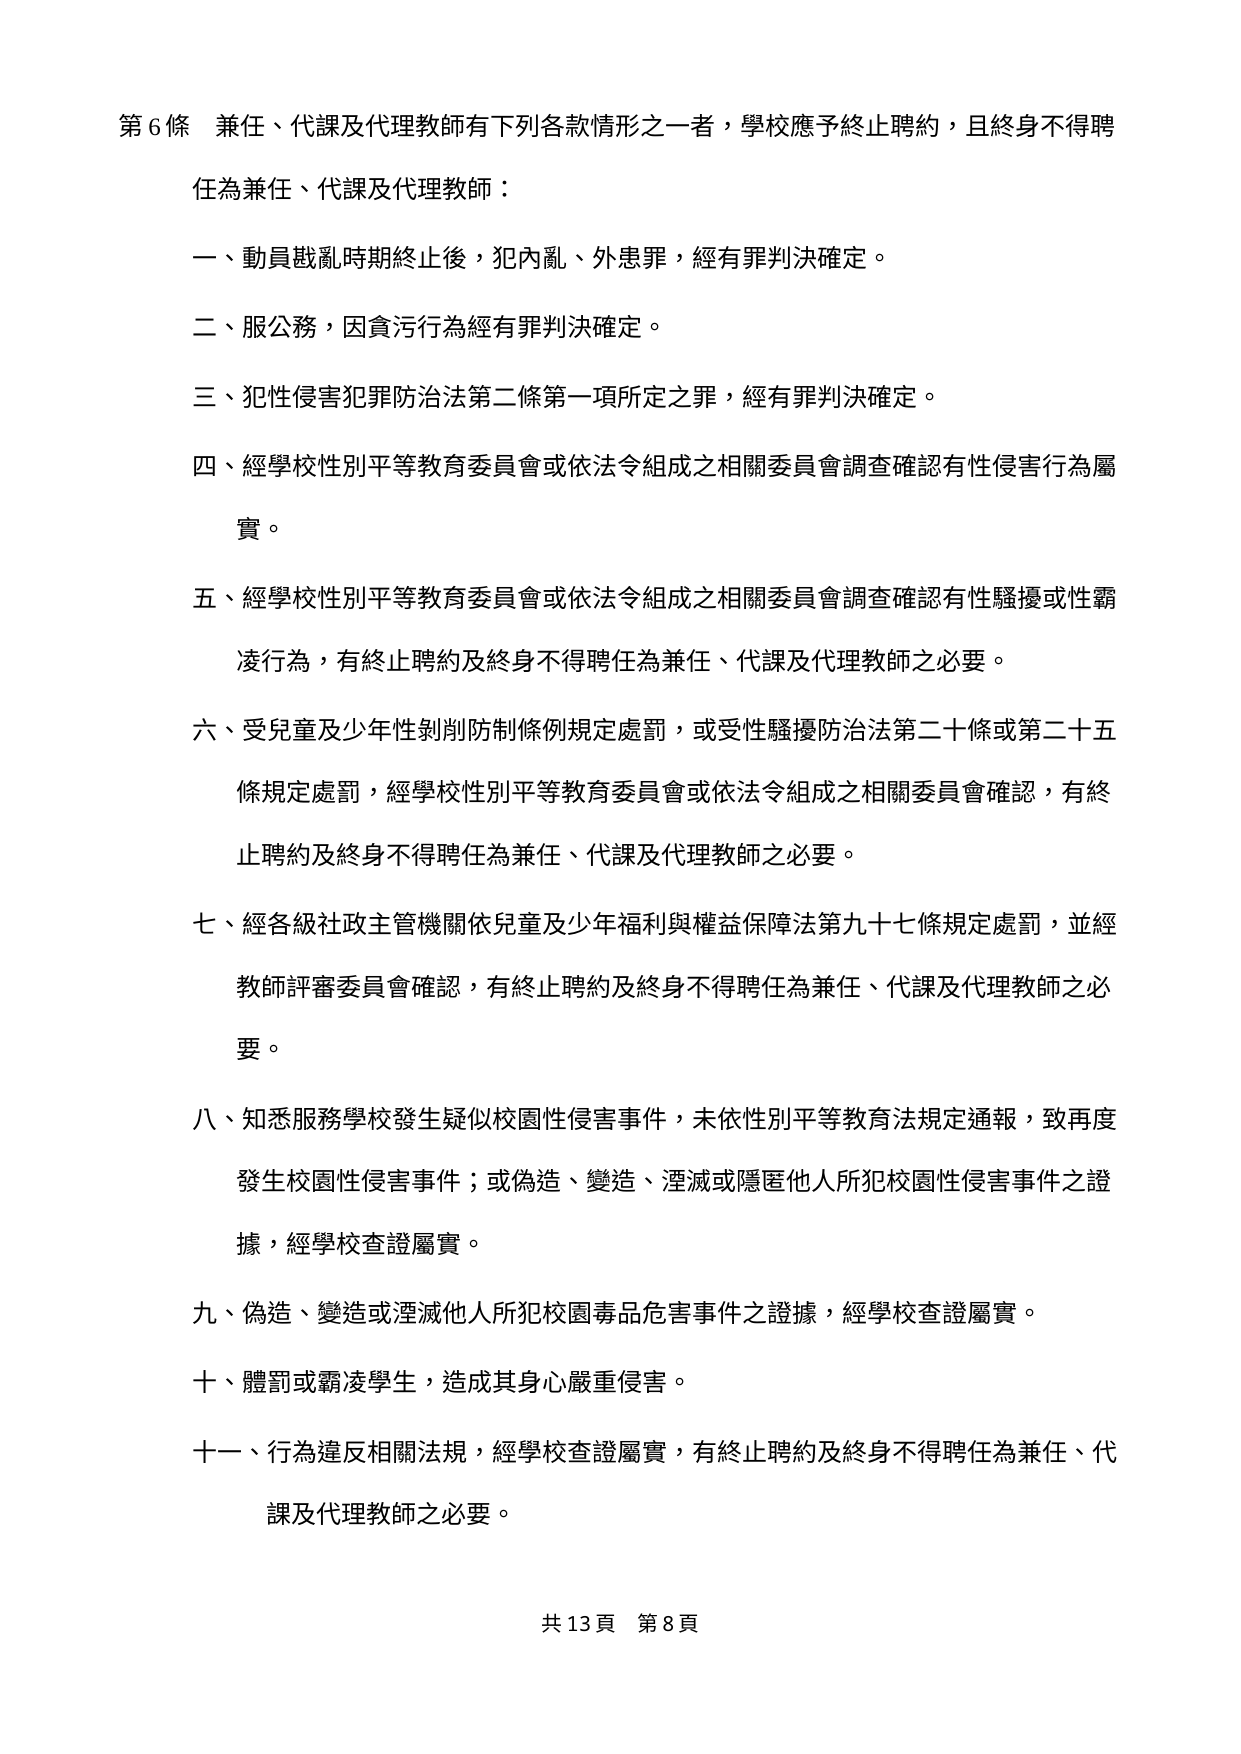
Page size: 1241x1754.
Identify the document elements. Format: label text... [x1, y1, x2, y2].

text 七、經各級社政主管機關依兒童及少年福利與權益保障法第九十七條規定處罰，並經教師評審委員會確認，有終止聘約及終身不得聘任為兼任、代課及代理教師之必要。 [192, 881, 1122, 1069]
text 三、犯性侵害犯罪防治法第二條第一項所定之罪，經有罪判決確定。 [192, 354, 1122, 416]
text 九、偽造、變造或湮滅他人所犯校園毒品危害事件之證據，經學校查證屬實。 [192, 1270, 1122, 1332]
text 十一、行為違反相關法規，經學校查證屬實，有終止聘約及終身不得聘任為兼任、代課及代理教師之必要。 [192, 1409, 1122, 1534]
text 二、服公務，因貪污行為經有罪判決確定。 [192, 284, 1122, 347]
text 八、知悉服務學校發生疑似校園性侵害事件，未依性別平等教育法規定通報，致再度發生校園性侵害事件；或偽造、變造、湮滅或隱匿他人所犯校園性侵害事件之證據，經學校查證屬實。 [192, 1076, 1122, 1263]
text 十、體罰或霸凌學生，造成其身心嚴重侵害。 [192, 1339, 1122, 1402]
text 五、經學校性別平等教育委員會或依法令組成之相關委員會調查確認有性騷擾或性霸凌行為，有終止聘約及終身不得聘任為兼任、代課及代理教師之必要。 [192, 555, 1122, 680]
text 六、受兒童及少年性剝削防制條例規定處罰，或受性騷擾防治法第二十條或第二十五條規定處罰，經學校性別平等教育委員會或依法令組成之相關委員會確認，有終止聘約及終身不得聘任為兼任、代課及代理教師之必要。 [192, 687, 1122, 874]
text 一、動員戡亂時期終止後，犯內亂、外患罪，經有罪判決確定。 [192, 215, 1122, 277]
text 第6條 兼任、代課及代理教師有下列各款情形之一者，學校應予終止聘約，且終身不得聘任為兼任、代課及代理教師： [118, 83, 1122, 208]
text 四、經學校性別平等教育委員會或依法令組成之相關委員會調查確認有性侵害行為屬實。 [192, 423, 1122, 548]
